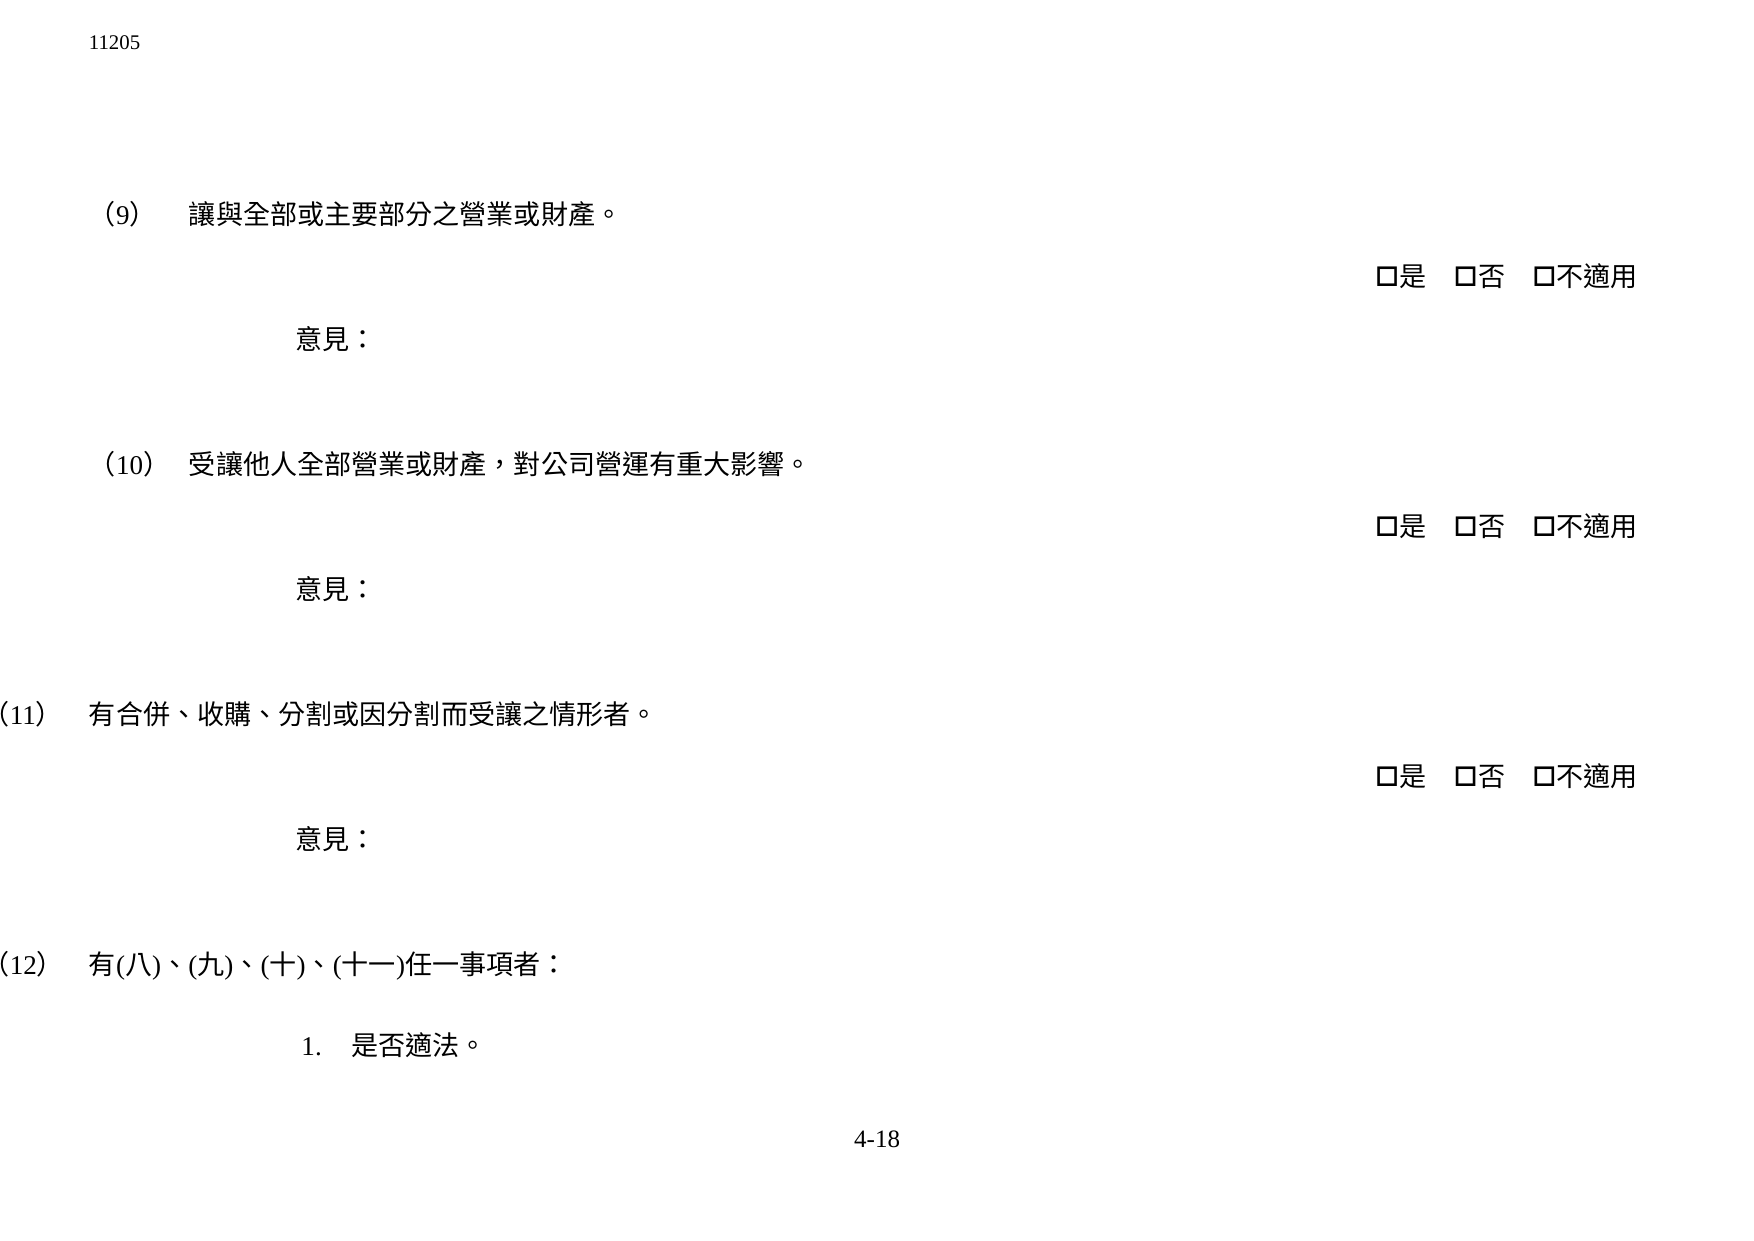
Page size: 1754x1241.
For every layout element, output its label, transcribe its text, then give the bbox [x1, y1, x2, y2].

text 意見： [171, 296, 1295, 358]
list 有合併、收購、分割或因分割而受讓之情形者。 [0, 671, 1295, 733]
text 是 否 不適用 [89, 483, 1638, 546]
text 意見： [171, 796, 1295, 858]
list 有(八)、(九)、(十)、(十一)任一事項者： [0, 921, 1295, 983]
list 是否適法。 [301, 1002, 1295, 1064]
list 受讓他人全部營業或財產，對公司營運有重大影響。 [89, 421, 1295, 483]
list 讓與全部或主要部分之營業或財產。 [89, 171, 1295, 233]
text 意見： [171, 546, 1295, 608]
text 是 否 不適用 [89, 233, 1638, 296]
text 是 否 不適用 [89, 733, 1638, 796]
